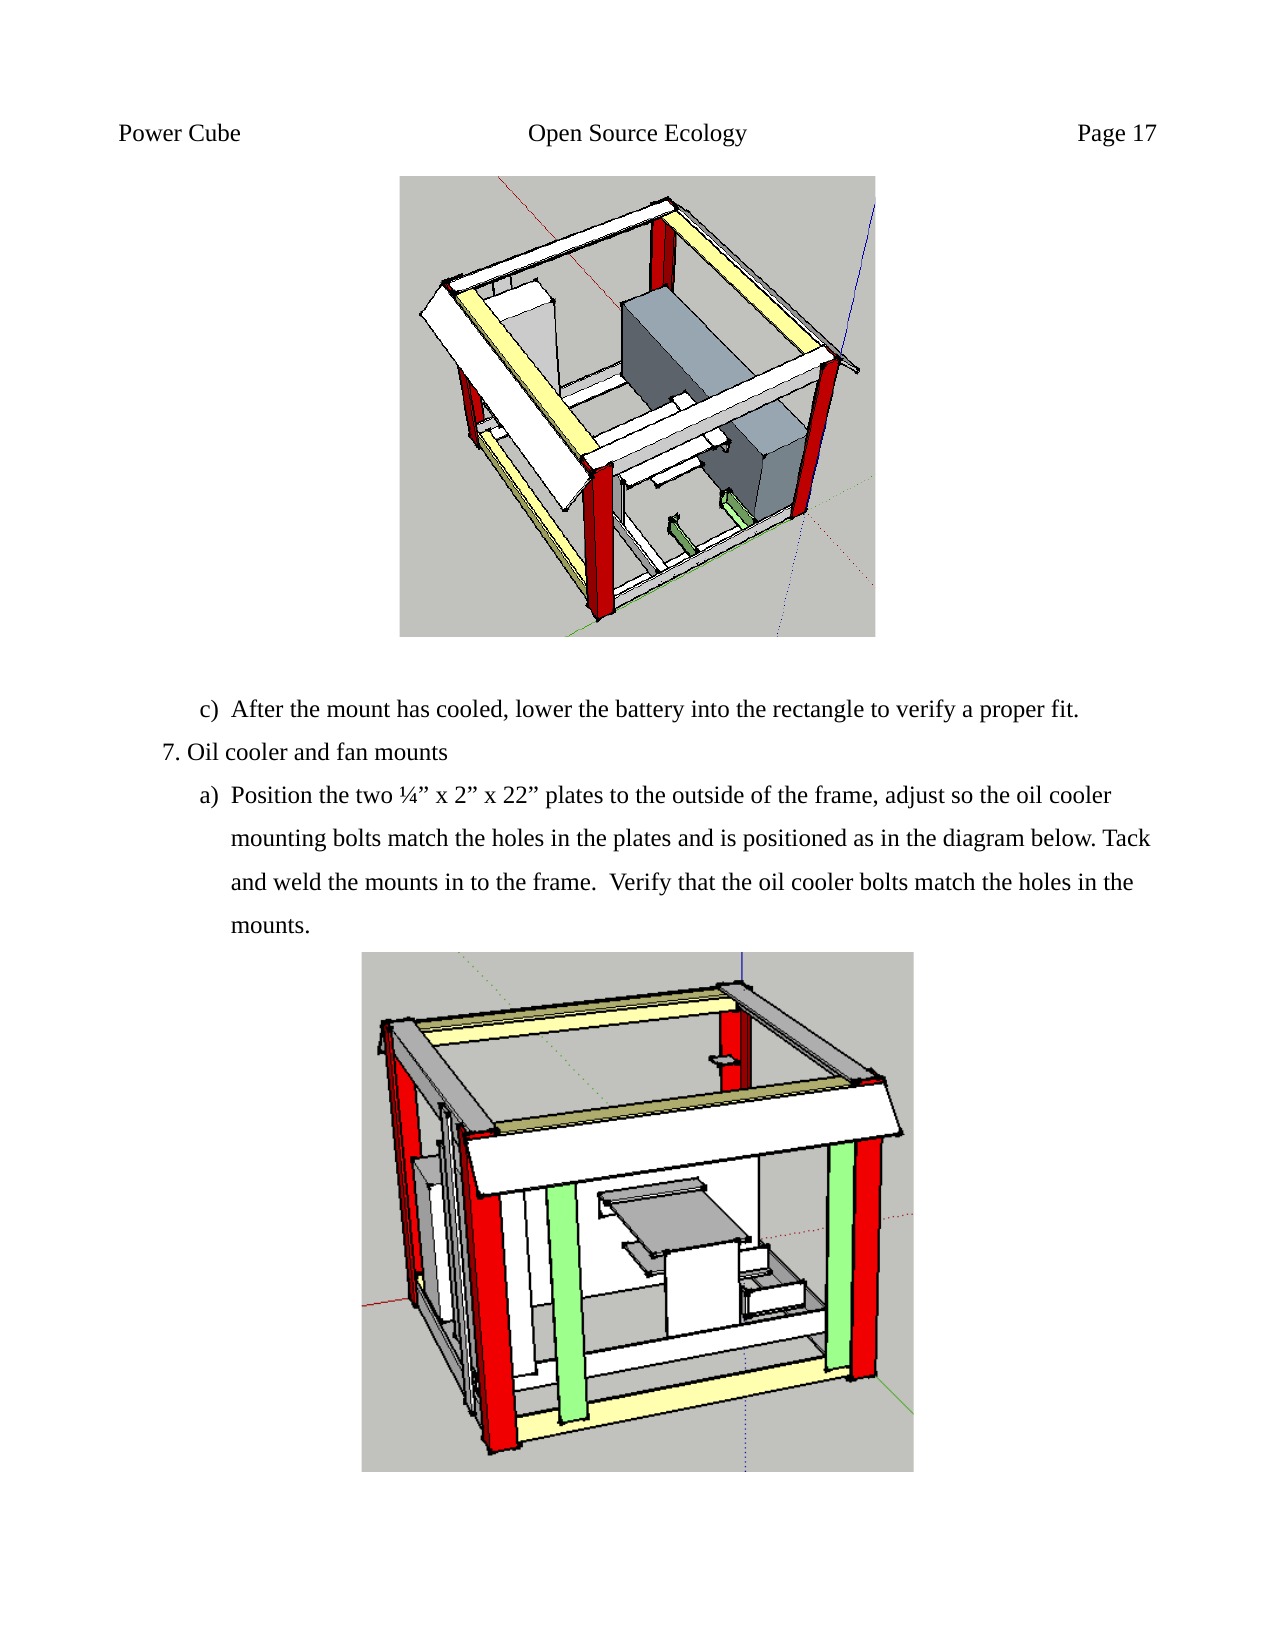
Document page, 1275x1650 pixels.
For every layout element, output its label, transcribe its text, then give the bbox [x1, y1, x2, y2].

picture [361, 952, 914, 1472]
list After the mount has cooled, lower the battery into the rectangle to verify a proper fit. [193, 694, 1157, 723]
list Oil cooler and fan mounts [156, 737, 1157, 766]
picture [399, 176, 876, 637]
list Position the two ¼” x 2” x 22” plates to the outside of the frame, adjust so the oil cooler mounting bolts match the holes in the plates and is positioned as in the diagram below. Tack and weld the mounts in to the frame. Verify that the oil cooler bolts match the holes in the mounts. [193, 780, 1157, 938]
